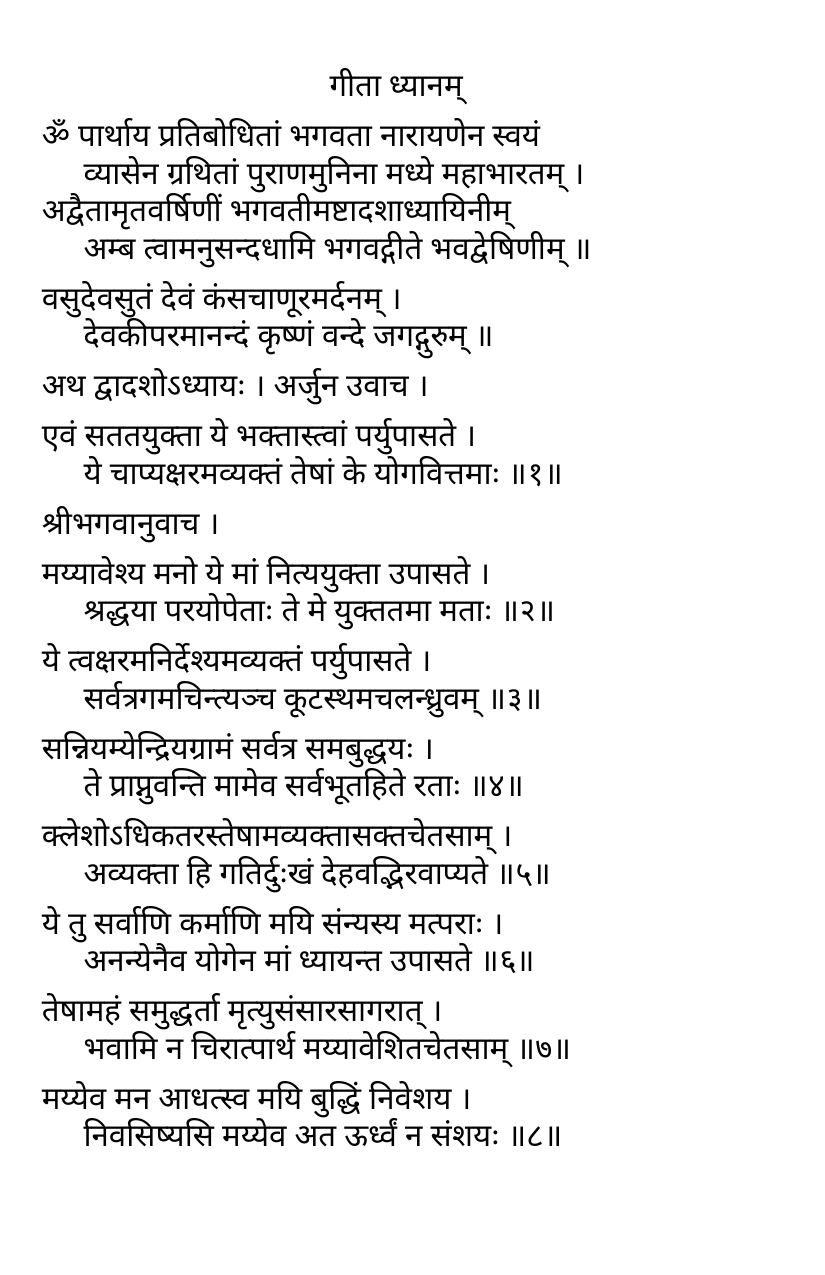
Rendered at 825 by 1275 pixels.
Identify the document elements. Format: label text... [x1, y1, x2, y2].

text क्लेशोऽधिकतरस्तेषामव्यक्तासक्तचेतसाम् । अव्यक्ता हि गतिर्दुःखं देहवद्भिरवाप्यते ॥५॥ [42, 817, 750, 892]
text एवं सततयुक्ता ये भक्तास्त्वां पर्युपासते । ये चाप्यक्षरमव्यक्तं तेषां के योगवित्तमाः ॥१॥ [42, 417, 750, 492]
text अद्वैतामृतवर्षिणीं भगवतीमष्टादशाध्यायिनीम् अम्ब त्वामनुसन्दधामि भगवद्गीते भवद्वेषिणीम् ॥ [42, 192, 750, 267]
text तेषामहं समुद्धर्ता मृत्युसंसारसागरात् । भवामि न चिरात्पार्थ मय्यावेशितचेतसाम् ॥७॥ [42, 992, 750, 1067]
text वसुदेवसुतं देवं कंसचाणूरमर्दनम् । देवकीपरमानन्दं कृष्णं वन्दे जगद्गुरुम् ॥ [42, 279, 750, 354]
text सन्नियम्येन्द्रियग्रामं सर्वत्र समबुद्धयः । ते प्राप्नुवन्ति मामेव सर्वभूतहिते रताः ॥४॥ [42, 729, 750, 804]
text गीता ध्यानम् [42, 67, 750, 104]
text अथ द्वादशोऽध्यायः । अर्जुन उवाच । [42, 367, 750, 404]
text मय्येव मन आधत्स्व मयि बुद्धिं निवेशय । निवसिष्यसि मय्येव अत ऊर्ध्वं न संशयः ॥८॥ [42, 1079, 750, 1154]
text ॐ पार्थाय प्रतिबोधितां भगवता नारायणेन स्वयं व्यासेन ग्रथितां पुराणमुनिना मध्ये महाभारतम् । [42, 117, 750, 192]
text ये तु सर्वाणि कर्माणि मयि संन्यस्य मत्पराः । अनन्येनैव योगेन मां ध्यायन्त उपासते ॥६॥ [42, 904, 750, 979]
text मय्यावेश्य मनो ये मां नित्ययुक्ता उपासते । श्रद्धया परयोपेताः ते मे युक्ततमा मताः ॥२॥ [42, 554, 750, 629]
text ये त्वक्षरमनिर्देश्यमव्यक्तं पर्युपासते । सर्वत्रगमचिन्त्यञ्च कूटस्थमचलन्ध्रुवम् ॥३॥ [42, 642, 750, 717]
text श्रीभगवानुवाच । [42, 504, 750, 542]
